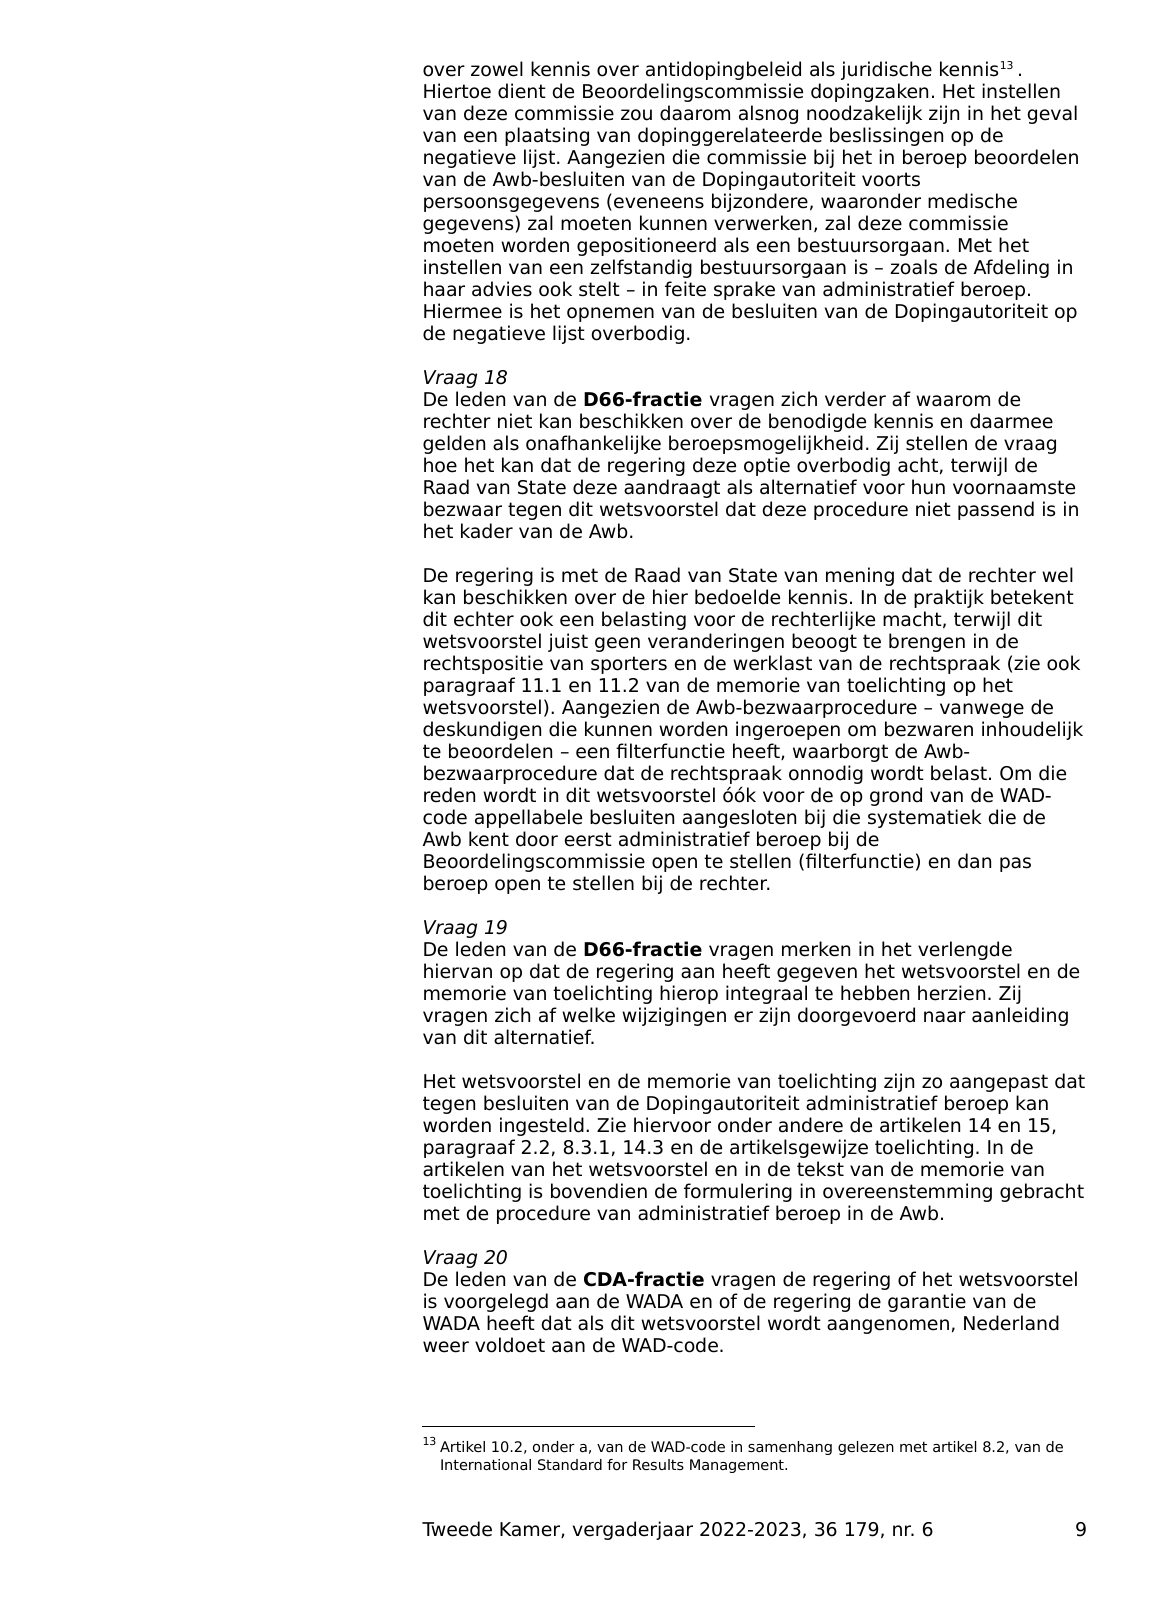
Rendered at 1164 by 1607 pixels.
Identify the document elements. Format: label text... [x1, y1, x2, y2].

subtitle Vraag 20 [422, 1247, 1087, 1269]
text De regering is met de Raad van State van mening dat de rechter wel kan beschikken over de hier bedoelde kennis. In de praktijk betekent dit echter ook een belasting voor de rechterlijke macht, terwijl dit wetsvoorstel juist geen veranderingen beoogt te brengen in de rechtspositie van sporters en de werklast van de rechtspraak (zie ook paragraaf 11.1 en 11.2 van de memorie van toelichting op het wetsvoorstel). Aangezien de Awb-bezwaarprocedure – vanwege de deskundigen die kunnen worden ingeroepen om bezwaren inhoudelijk te beoordelen – een filterfunctie heeft, waarborgt de Awb-bezwaarprocedure dat de rechtspraak onnodig wordt belast. Om die reden wordt in dit wetsvoorstel óók voor de op grond van de WAD-code appellabele besluiten aangesloten bij die systematiek die de Awb kent door eerst administratief beroep bij de Beoordelingscommissie open te stellen (filterfunctie) en dan pas beroep open te stellen bij de rechter. [422, 565, 1087, 895]
text Het wetsvoorstel en de memorie van toelichting zijn zo aangepast dat tegen besluiten van de Dopingautoriteit administratief beroep kan worden ingesteld. Zie hiervoor onder andere de artikelen 14 en 15, paragraaf 2.2, 8.3.1, 14.3 en de artikelsgewijze toelichting. In de artikelen van het wetsvoorstel en in de tekst van de memorie van toelichting is bovendien de formulering in overeenstemming gebracht met de procedure van administratief beroep in de Awb. [422, 1071, 1087, 1225]
text Artikel 10.2, onder a, van de WAD-code in samenhang gelezen met artikel 8.2, van de International Standard for Results Management. [422, 1435, 1087, 1474]
text De leden van de D66-fractie vragen zich verder af waarom de rechter niet kan beschikken over de benodigde kennis en daarmee gelden als onafhankelijke beroepsmogelijkheid. Zij stellen de vraag hoe het kan dat de regering deze optie overbodig acht, terwijl de Raad van State deze aandraagt als alternatief voor hun voornaamste bezwaar tegen dit wetsvoorstel dat deze procedure niet passend is in het kader van de Awb. [422, 389, 1087, 543]
subtitle Vraag 19 [422, 917, 1087, 939]
text De leden van de D66-fractie vragen merken in het verlengde hiervan op dat de regering aan heeft gegeven het wetsvoorstel en de memorie van toelichting hierop integraal te hebben herzien. Zij vragen zich af welke wijzigingen er zijn doorgevoerd naar aanleiding van dit alternatief. [422, 939, 1087, 1049]
text over zowel kennis over antidopingbeleid als juridische kennis. Hiertoe dient de Beoordelingscommissie dopingzaken. Het instellen van deze commissie zou daarom alsnog noodzakelijk zijn in het geval van een plaatsing van dopinggerelateerde beslissingen op de negatieve lijst. Aangezien die commissie bij het in beroep beoordelen van de Awb-besluiten van de Dopingautoriteit voorts persoonsgegevens (eveneens bijzondere, waaronder medische gegevens) zal moeten kunnen verwerken, zal deze commissie moeten worden gepositioneerd als een bestuursorgaan. Met het instellen van een zelfstandig bestuursorgaan is – zoals de Afdeling in haar advies ook stelt – in feite sprake van administratief beroep. Hiermee is het opnemen van de besluiten van de Dopingautoriteit op de negatieve lijst overbodig. [422, 59, 1087, 345]
subtitle Vraag 18 [422, 367, 1087, 389]
text De leden van de CDA-fractie vragen de regering of het wetsvoorstel is voorgelegd aan de WADA en of de regering de garantie van de WADA heeft dat als dit wetsvoorstel wordt aangenomen, Nederland weer voldoet aan de WAD-code. [422, 1269, 1087, 1357]
